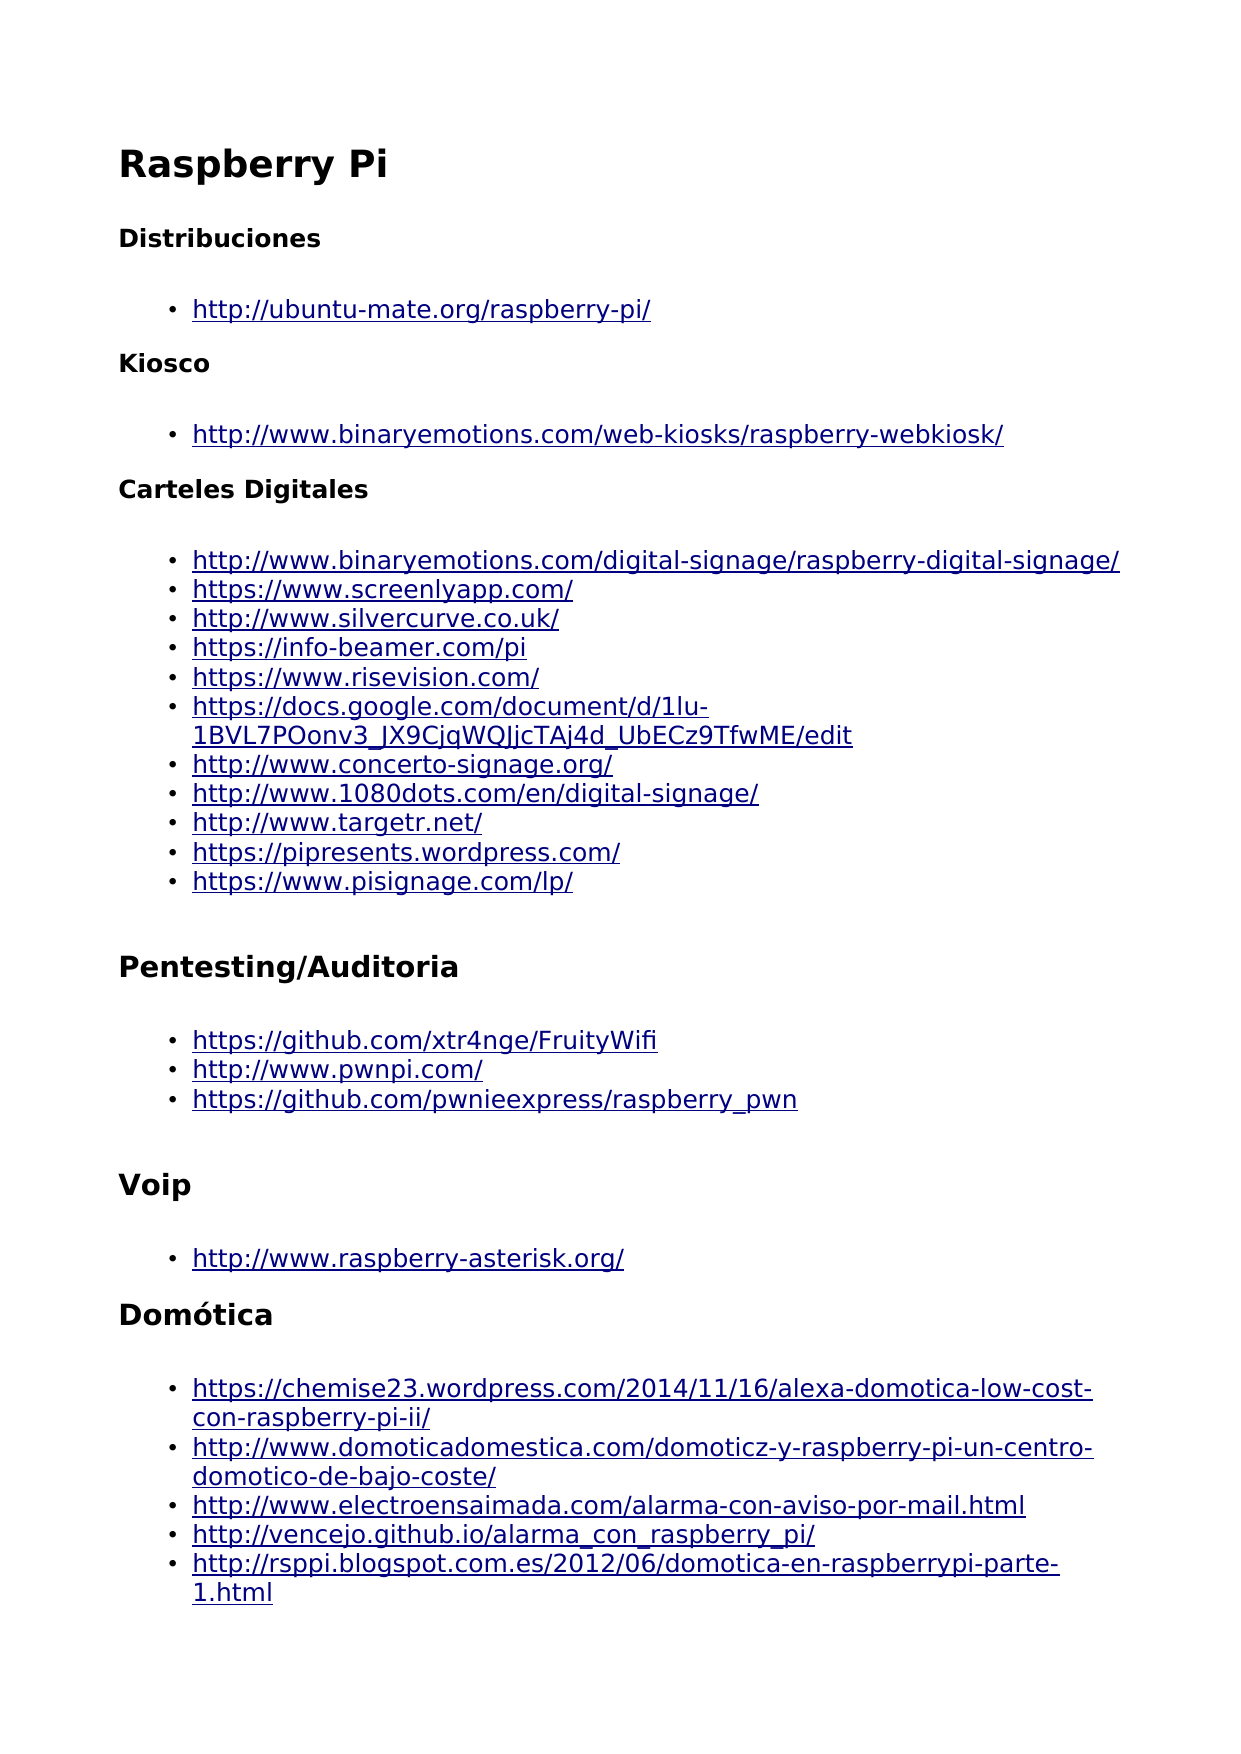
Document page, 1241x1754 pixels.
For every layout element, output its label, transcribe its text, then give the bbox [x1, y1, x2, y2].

list http://www.1080dots.com/en/digital-signage/ [177, 779, 1122, 808]
list https://www.risevision.com/ [177, 663, 1122, 692]
subtitle Domótica [118, 1298, 1122, 1332]
list http://rsppi.blogspot.com.es/2012/06/domotica-en-raspberrypi-parte-1.html [177, 1549, 1122, 1608]
list http://www.electroensaimada.com/alarma-con-aviso-por-mail.html [177, 1491, 1122, 1520]
list https://chemise23.wordpress.com/2014/11/16/alexa-domotica-low-cost-con-raspberry-pi-ii/ [177, 1374, 1122, 1433]
subtitle Raspberry Pi [118, 143, 1122, 187]
list https://www.pisignage.com/lp/ [177, 867, 1122, 896]
subtitle Carteles Digitales [118, 475, 1122, 504]
subtitle Pentesting/Auditoria [118, 951, 1122, 984]
subtitle Distribuciones [118, 224, 1122, 253]
subtitle Voip [118, 1168, 1122, 1202]
list http://www.domoticadomestica.com/domoticz-y-raspberry-pi-un-centro-domotico-de-bajo-coste/ [177, 1433, 1122, 1491]
list http://www.binaryemotions.com/web-kiosks/raspberry-webkiosk/ [177, 421, 1122, 450]
list http://ubuntu-mate.org/raspberry-pi/ [177, 295, 1122, 324]
list https://www.screenlyapp.com/ [177, 575, 1122, 604]
list https://github.com/xtr4nge/FruityWifi [177, 1026, 1122, 1056]
list http://www.binaryemotions.com/digital-signage/raspberry-digital-signage/ [177, 546, 1122, 575]
list http://www.pwnpi.com/ [177, 1056, 1122, 1085]
list http://www.concerto-signage.org/ [177, 750, 1122, 779]
list http://www.targetr.net/ [177, 808, 1122, 838]
subtitle Kiosco [118, 349, 1122, 379]
list https://github.com/pwnieexpress/raspberry_pwn [177, 1085, 1122, 1114]
list https://docs.google.com/document/d/1lu-1BVL7POonv3_JX9CjqWQJjcTAj4d_UbECz9TfwME/edit [177, 692, 1122, 750]
list http://www.raspberry-asterisk.org/ [177, 1244, 1122, 1273]
list https://info-beamer.com/pi [177, 633, 1122, 663]
list http://vencejo.github.io/alarma_con_raspberry_pi/ [177, 1520, 1122, 1549]
list https://pipresents.wordpress.com/ [177, 838, 1122, 867]
list http://www.silvercurve.co.uk/ [177, 604, 1122, 633]
